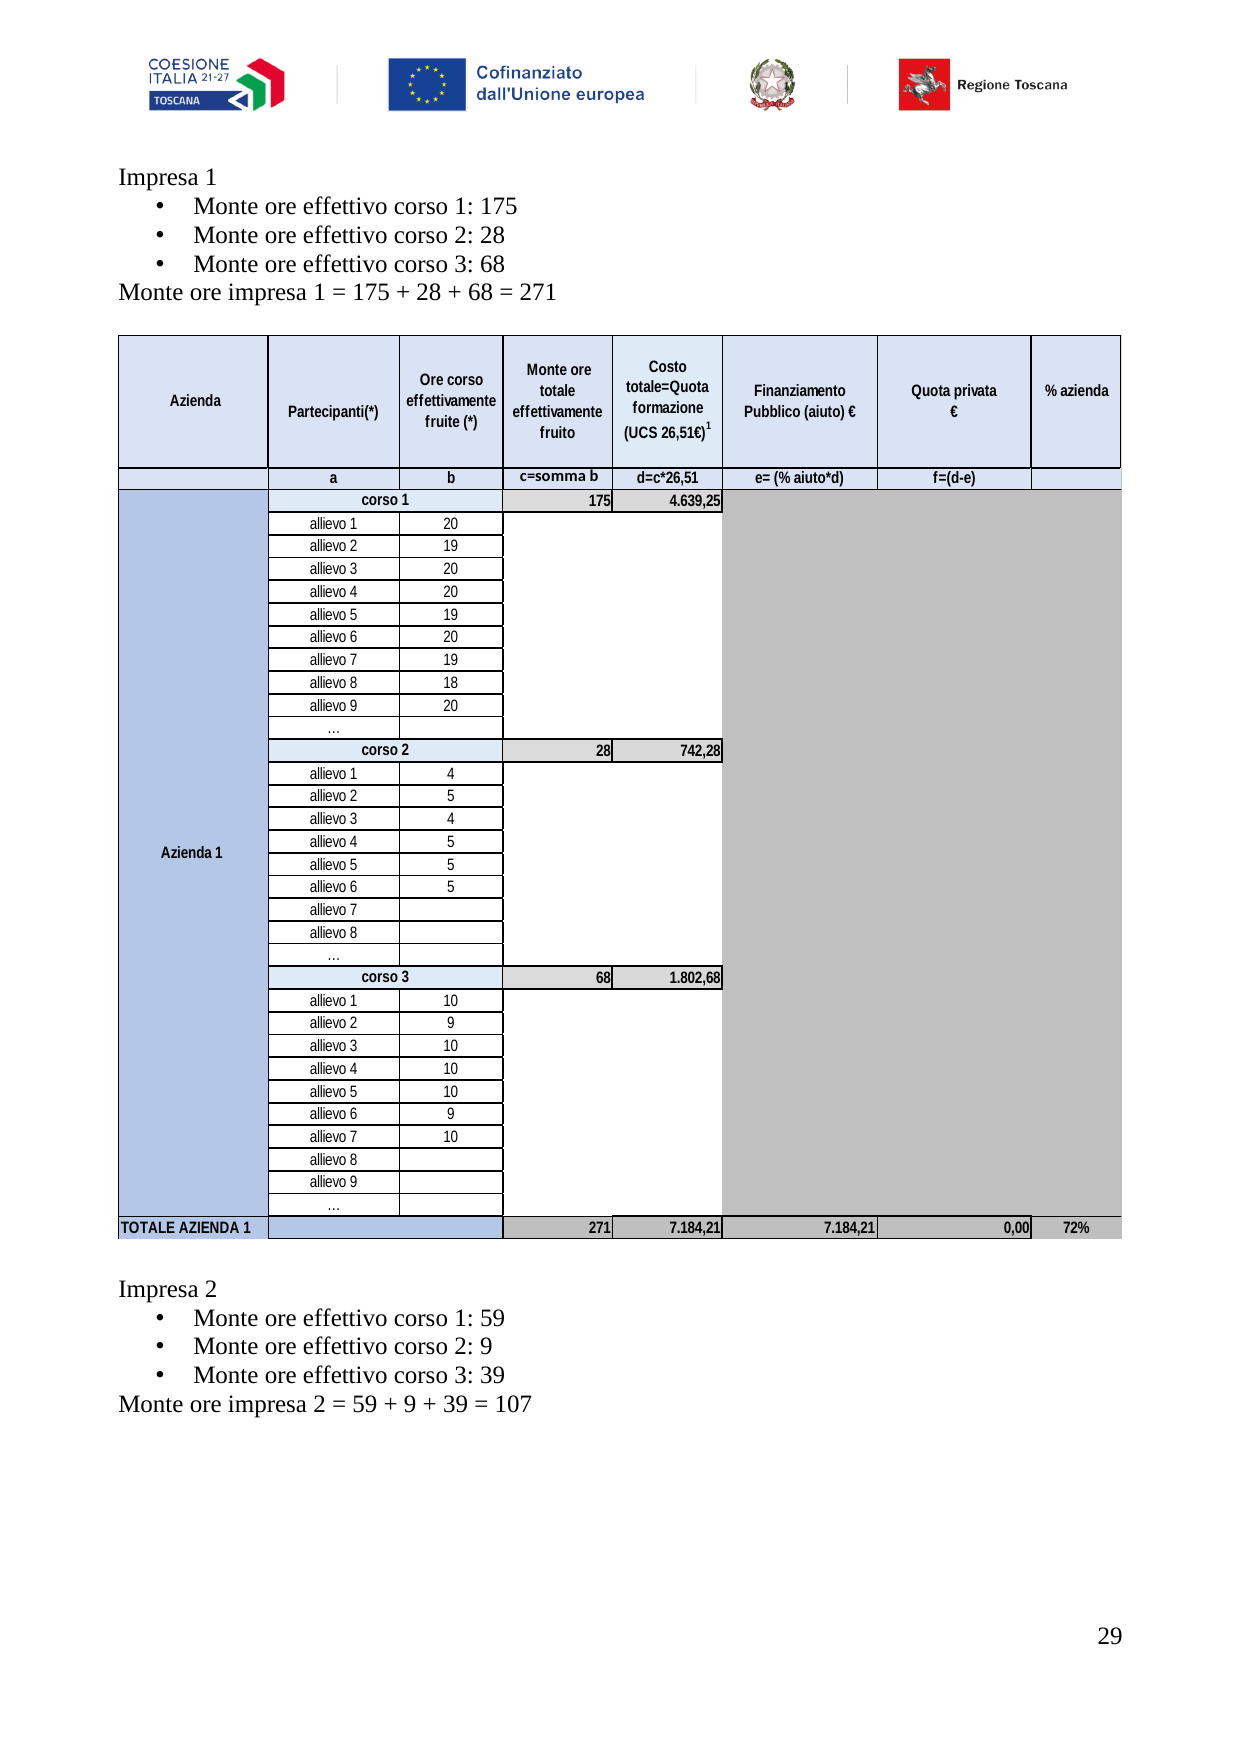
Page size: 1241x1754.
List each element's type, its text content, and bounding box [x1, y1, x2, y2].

picture [104, 34, 1108, 134]
list Monte ore effettivo corso 3: 39 [156, 1360, 1122, 1389]
text Impresa 1 [118, 162, 1122, 191]
list Monte ore effettivo corso 1: 175 [156, 191, 1122, 220]
list Monte ore effettivo corso 3: 68 [156, 249, 1122, 277]
list Monte ore effettivo corso 1: 59 [156, 1303, 1122, 1331]
list Monte ore effettivo corso 2: 9 [156, 1331, 1122, 1360]
text Monte ore impresa 2 = 59 + 9 + 39 = 107 [118, 1389, 1122, 1418]
text Impresa 2 [118, 1274, 1122, 1303]
list Monte ore effettivo corso 2: 28 [156, 220, 1122, 249]
text Monte ore impresa 1 = 175 + 28 + 68 = 271 [118, 277, 1122, 306]
